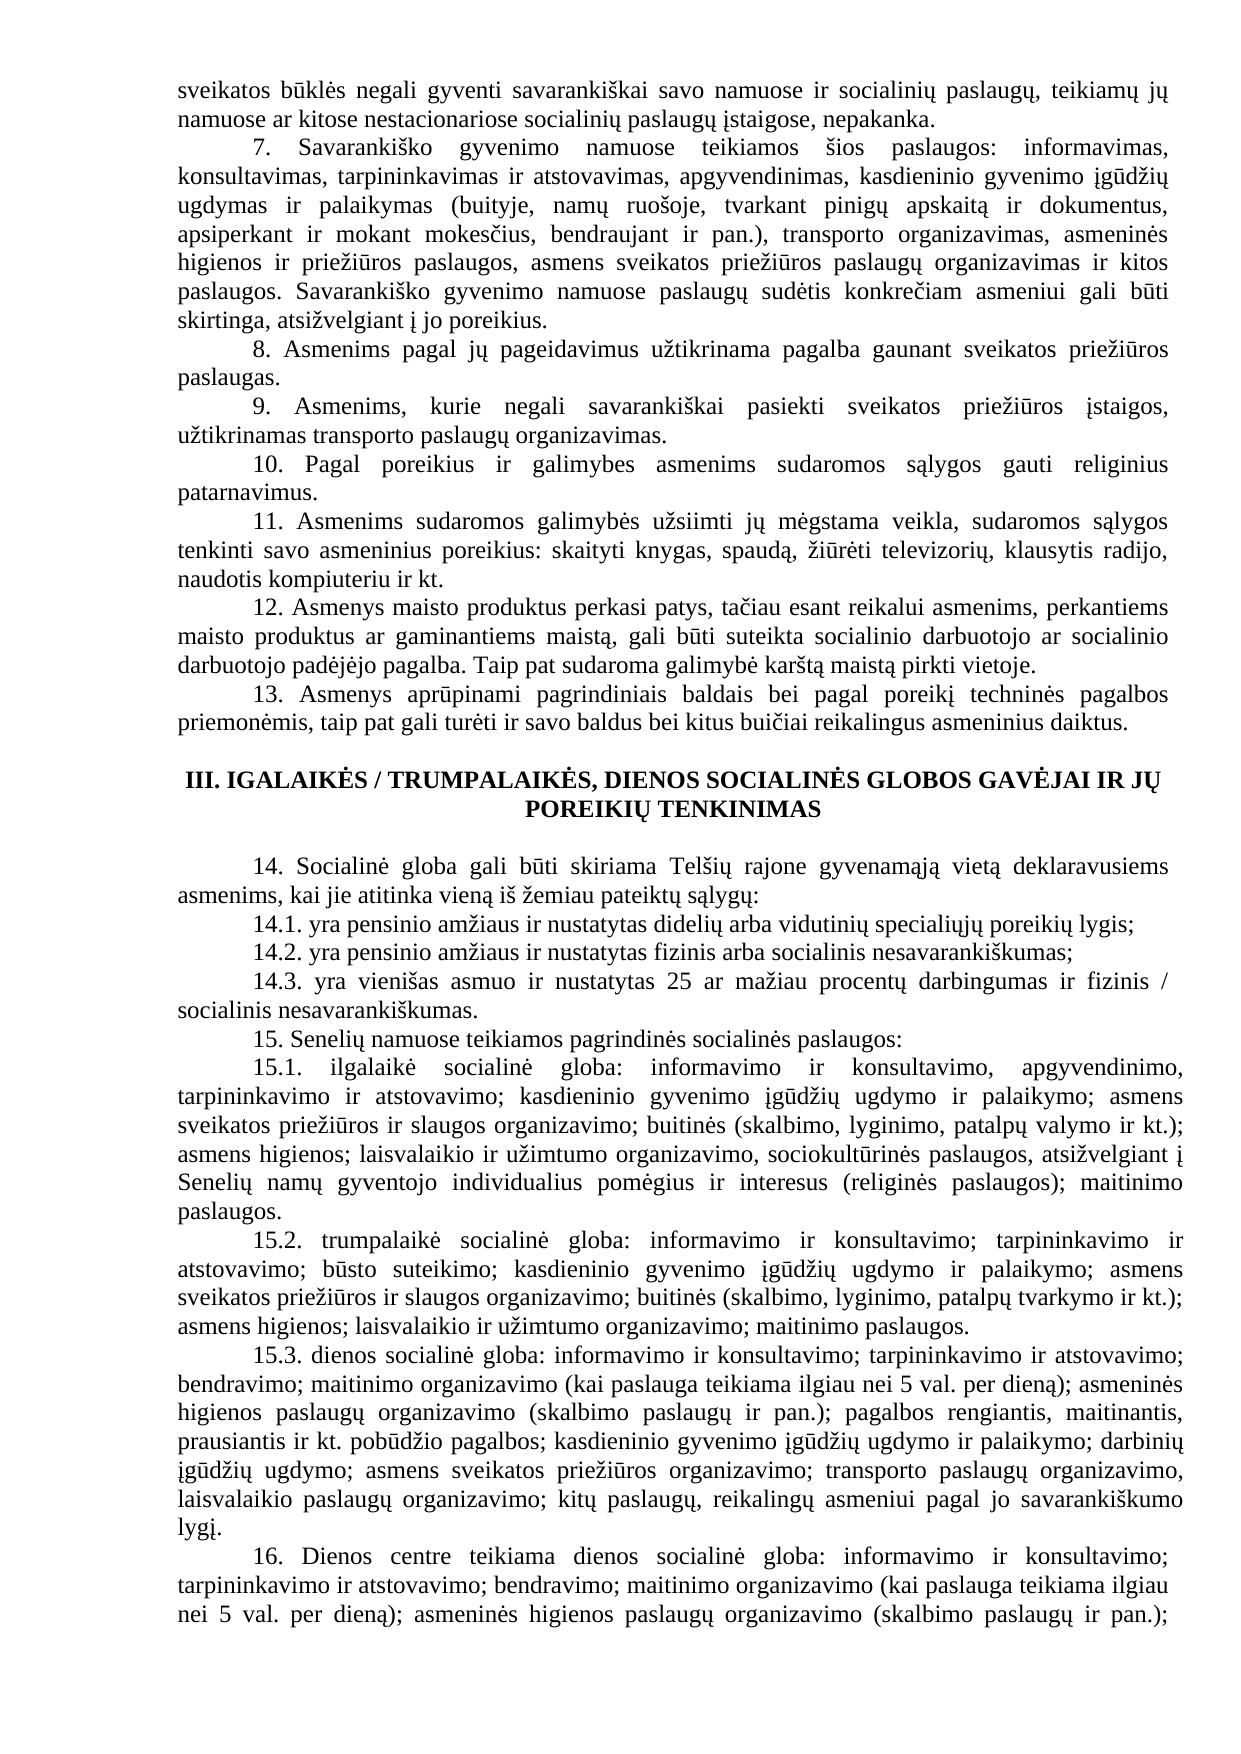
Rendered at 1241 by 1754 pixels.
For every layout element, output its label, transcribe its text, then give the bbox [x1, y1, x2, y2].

text sveikatos būklės negali gyventi savarankiškai savo namuose ir socialinių paslaugų, teikiamų jų namuose ar kitose nestacionariose socialinių paslaugų įstaigose, nepakanka. [177, 75, 1169, 132]
text 14.3. yra vienišas asmuo ir nustatytas 25 ar mažiau procentų darbingumas ir fizinis / socialinis nesavarankiškumas. [177, 966, 1169, 1024]
text 13. Asmenys aprūpinami pagrindiniais baldais bei pagal poreikį techninės pagalbos priemonėmis, taip pat gali turėti ir savo baldus bei kitus buičiai reikalingus asmeninius daiktus. [177, 679, 1169, 736]
text 14. Socialinė globa gali būti skiriama Telšių rajone gyvenamąją vietą deklaravusiems asmenims, kai jie atitinka vieną iš žemiau pateiktų sąlygų: [177, 851, 1169, 909]
text III. IGALAIKĖS / TRUMPALAIKĖS, DIENOS SOCIALINĖS GLOBOS GAVĖJAI IR JŲ POREIKIŲ TENKINIMAS [177, 765, 1169, 822]
text 15. Senelių namuose teikiamos pagrindinės socialinės paslaugos: [252, 1024, 1184, 1052]
text 15.2. trumpalaikė socialinė globa: informavimo ir konsultavimo; tarpininkavimo ir atstovavimo; būsto suteikimo; kasdieninio gyvenimo įgūdžių ugdymo ir palaikymo; asmens sveikatos priežiūros ir slaugos organizavimo; buitinės (skalbimo, lyginimo, patalpų tvarkymo ir kt.); asmens higienos; laisvalaikio ir užimtumo organizavimo; maitinimo paslaugos. [177, 1225, 1184, 1340]
text 7. Savarankiško gyvenimo namuose teikiamos šios paslaugos: informavimas, konsultavimas, tarpininkavimas ir atstovavimas, apgyvendinimas, kasdieninio gyvenimo įgūdžių ugdymas ir palaikymas (buityje, namų ruošoje, tvarkant pinigų apskaitą ir dokumentus, apsiperkant ir mokant mokesčius, bendraujant ir pan.), transporto organizavimas, asmeninės higienos ir priežiūros paslaugos, asmens sveikatos priežiūros paslaugų organizavimas ir kitos paslaugos. Savarankiško gyvenimo namuose paslaugų sudėtis konkrečiam asmeniui gali būti skirtinga, atsižvelgiant į jo poreikius. [177, 132, 1169, 334]
text 14.1. yra pensinio amžiaus ir nustatytas didelių arba vidutinių specialiųjų poreikių lygis; [252, 909, 1169, 937]
text 9. Asmenims, kurie negali savarankiškai pasiekti sveikatos priežiūros įstaigos, užtikrinamas transporto paslaugų organizavimas. [177, 391, 1169, 449]
text 10. Pagal poreikius ir galimybes asmenims sudaromos sąlygos gauti religinius patarnavimus. [177, 449, 1169, 506]
text 15.3. dienos socialinė globa: informavimo ir konsultavimo; tarpininkavimo ir atstovavimo; bendravimo; maitinimo organizavimo (kai paslauga teikiama ilgiau nei 5 val. per dieną); asmeninės higienos paslaugų organizavimo (skalbimo paslaugų ir pan.); pagalbos rengiantis, maitinantis, prausiantis ir kt. pobūdžio pagalbos; kasdieninio gyvenimo įgūdžių ugdymo ir palaikymo; darbinių įgūdžių ugdymo; asmens sveikatos priežiūros organizavimo; transporto paslaugų organizavimo, laisvalaikio paslaugų organizavimo; kitų paslaugų, reikalingų asmeniui pagal jo savarankiškumo lygį. [177, 1340, 1184, 1541]
text 12. Asmenys maisto produktus perkasi patys, tačiau esant reikalui asmenims, perkantiems maisto produktus ar gaminantiems maistą, gali būti suteikta socialinio darbuotojo ar socialinio darbuotojo padėjėjo pagalba. Taip pat sudaroma galimybė karštą maistą pirkti vietoje. [177, 592, 1169, 679]
text 16. Dienos centre teikiama dienos socialinė globa: informavimo ir konsultavimo; tarpininkavimo ir atstovavimo; bendravimo; maitinimo organizavimo (kai paslauga teikiama ilgiau nei 5 val. per dieną); asmeninės higienos paslaugų organizavimo (skalbimo paslaugų ir pan.); [177, 1541, 1169, 1627]
text 15.1. ilgalaikė socialinė globa: informavimo ir konsultavimo, apgyvendinimo, tarpininkavimo ir atstovavimo; kasdieninio gyvenimo įgūdžių ugdymo ir palaikymo; asmens sveikatos priežiūros ir slaugos organizavimo; buitinės (skalbimo, lyginimo, patalpų valymo ir kt.); asmens higienos; laisvalaikio ir užimtumo organizavimo, sociokultūrinės paslaugos, atsižvelgiant į Senelių namų gyventojo individualius pomėgius ir interesus (religinės paslaugos); maitinimo paslaugos. [177, 1052, 1184, 1225]
text 8. Asmenims pagal jų pageidavimus užtikrinama pagalba gaunant sveikatos priežiūros paslaugas. [177, 334, 1169, 391]
text 11. Asmenims sudaromos galimybės užsiimti jų mėgstama veikla, sudaromos sąlygos tenkinti savo asmeninius poreikius: skaityti knygas, spaudą, žiūrėti televizorių, klausytis radijo, naudotis kompiuteriu ir kt. [177, 506, 1169, 592]
text 14.2. yra pensinio amžiaus ir nustatytas fizinis arba socialinis nesavarankiškumas; [252, 937, 1169, 966]
